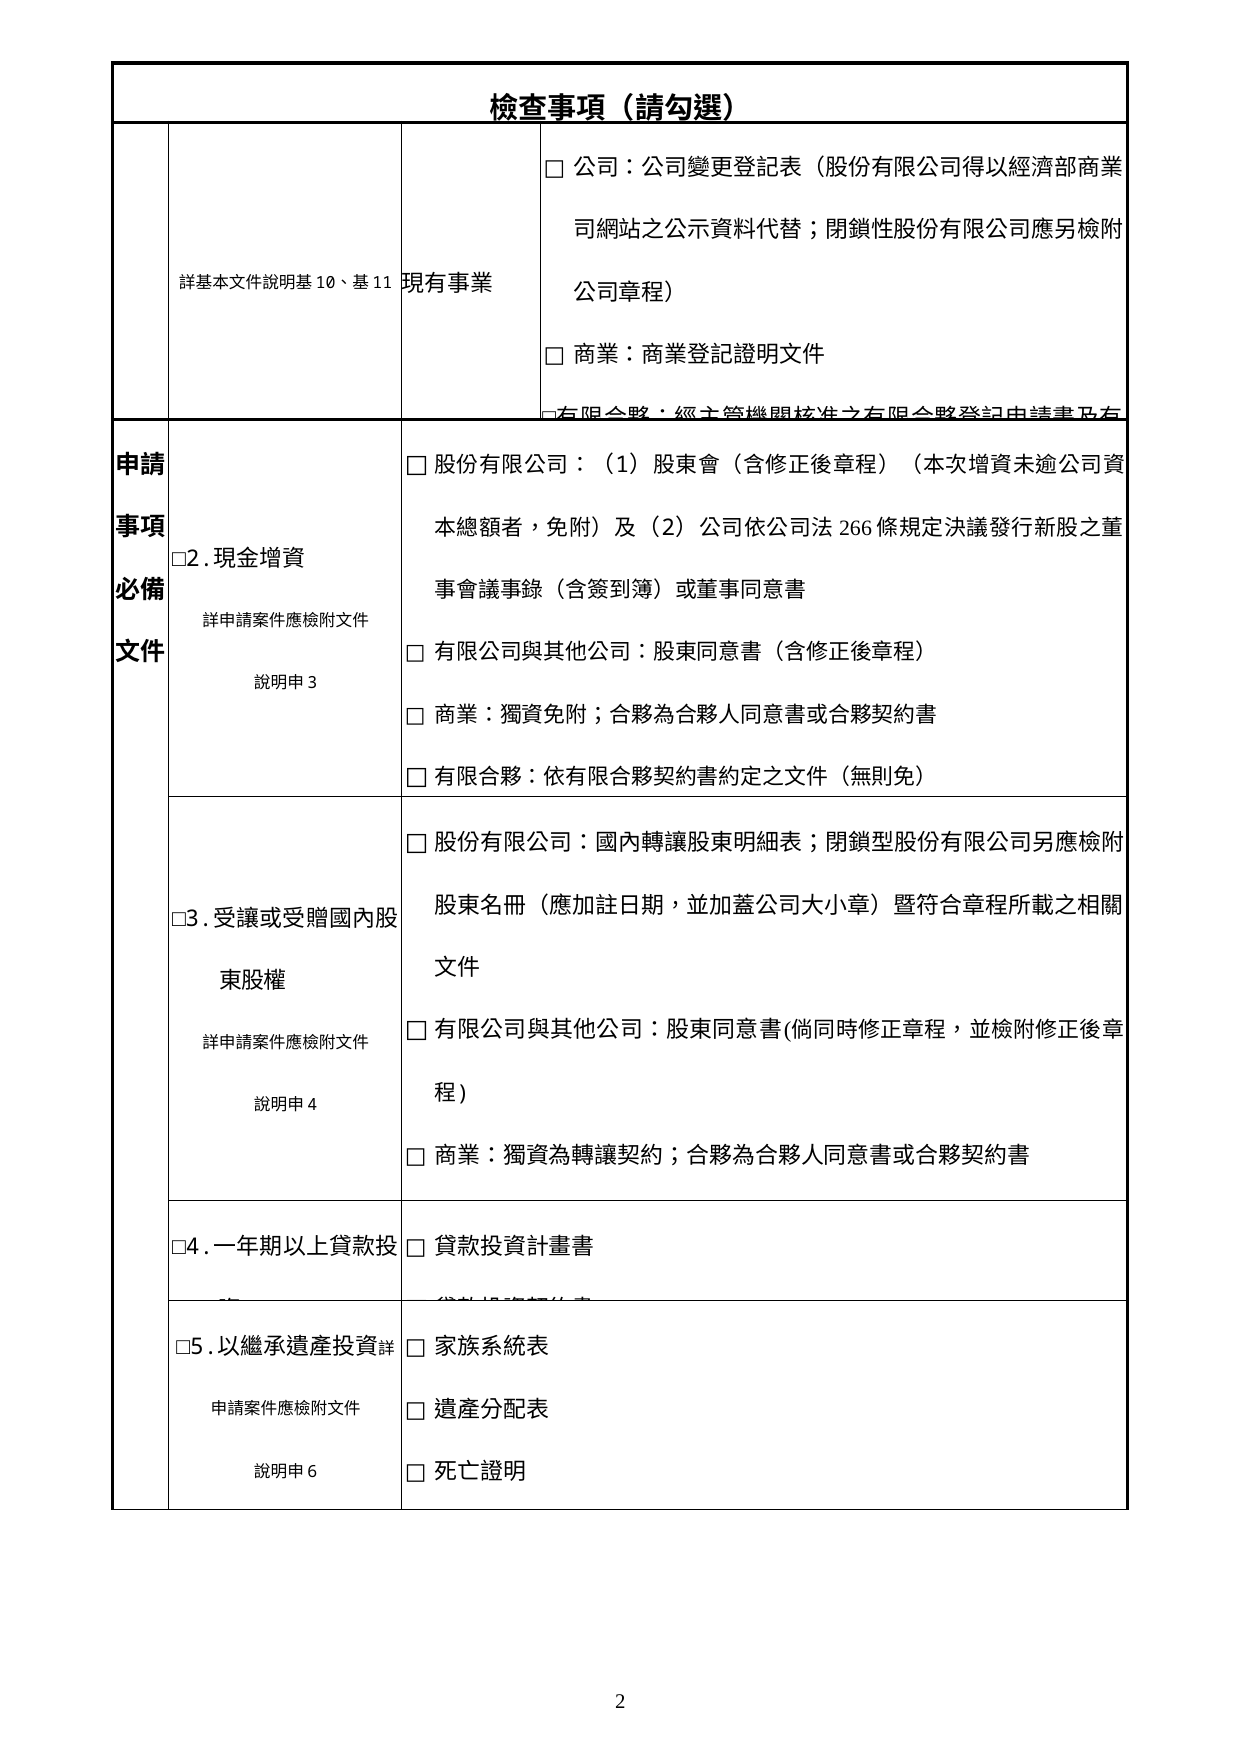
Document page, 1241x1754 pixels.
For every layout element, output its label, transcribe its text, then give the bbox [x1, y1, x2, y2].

table_cell □4.一年期以上貸款投資 詳申請案件應檢附文件 說明申5 [169, 1201, 401, 1300]
table_cell □3.受讓或受贈國內股東股權 詳申請案件應檢附文件 說明申4 [169, 797, 401, 1200]
table_cell 股份有限公司：（1）股東會（含修正後章程）（本次增資未逾公司資本總額者，免附）及（2）公司依公司法266條規定決議發行新股之董事會議事錄（含簽到簿）或董事同意書 有限公司與其他公司：股東同意書（含修正後章程） 商業：獨資免附；合夥為合夥人同意書或合夥契約書 有限合夥：依有限合夥契約書約定之文件（無則免） [402, 421, 1126, 796]
table_cell 貸款投資計畫書 貸款投資契約書 [402, 1201, 1126, 1300]
table_cell 申請事項必備文件 [114, 421, 168, 1509]
table_header 檢查事項（請勾選） [114, 65, 1126, 121]
table_cell □2.現金增資 詳申請案件應檢附文件 說明申3 [169, 421, 401, 796]
table_cell 公司：公司變更登記表（股份有限公司得以經濟部商業司網站之公示資料代替；閉鎖性股份有限公司應另檢附公司章程） 商業：商業登記證明文件 □有限合夥：經主管機關核准之有限合夥登記申請書及有限合夥契約書 [541, 124, 1126, 418]
table_cell □5.以繼承遺產投資詳申請案件應檢附文件 說明申6 [169, 1301, 401, 1509]
table_cell 家族系統表 遺產分配表 死亡證明 稅捐稽徵機關核發之稅款繳清證明書或同意移轉證明書或核定免稅證明書或不計入遺產總額證明書 [402, 1301, 1126, 1509]
table_cell 現有事業 [402, 124, 540, 418]
table_cell [114, 124, 168, 418]
table_cell 股份有限公司：國內轉讓股東明細表；閉鎖型股份有限公司另應檢附股東名冊（應加註日期，並加蓋公司大小章）暨符合章程所載之相關文件 有限公司與其他公司：股東同意書(倘同時修正章程，並檢附修正後章程) 商業：獨資為轉讓契約；合夥為合夥人同意書或合夥契約書 有限合夥：（1）轉讓契約書及（2）合夥人同意書或依有限合夥契約書約定之文件 受贈國內股東股權者，檢附贈與稅繳稅證明書或贈與稅免稅證明書 同意代理人辦理之聲明書（轉讓人為代理人者檢附）（詳基本文件說明基7） 加蓋公司大小章之投資事業最近一期之資產負債表及損益表（轉讓價格低於面額或依審查需要時檢附） 股權買賣合約書（依審查需要時檢附） [402, 797, 1126, 1200]
table_cell 詳基本文件說明基10、基11 [169, 124, 401, 418]
